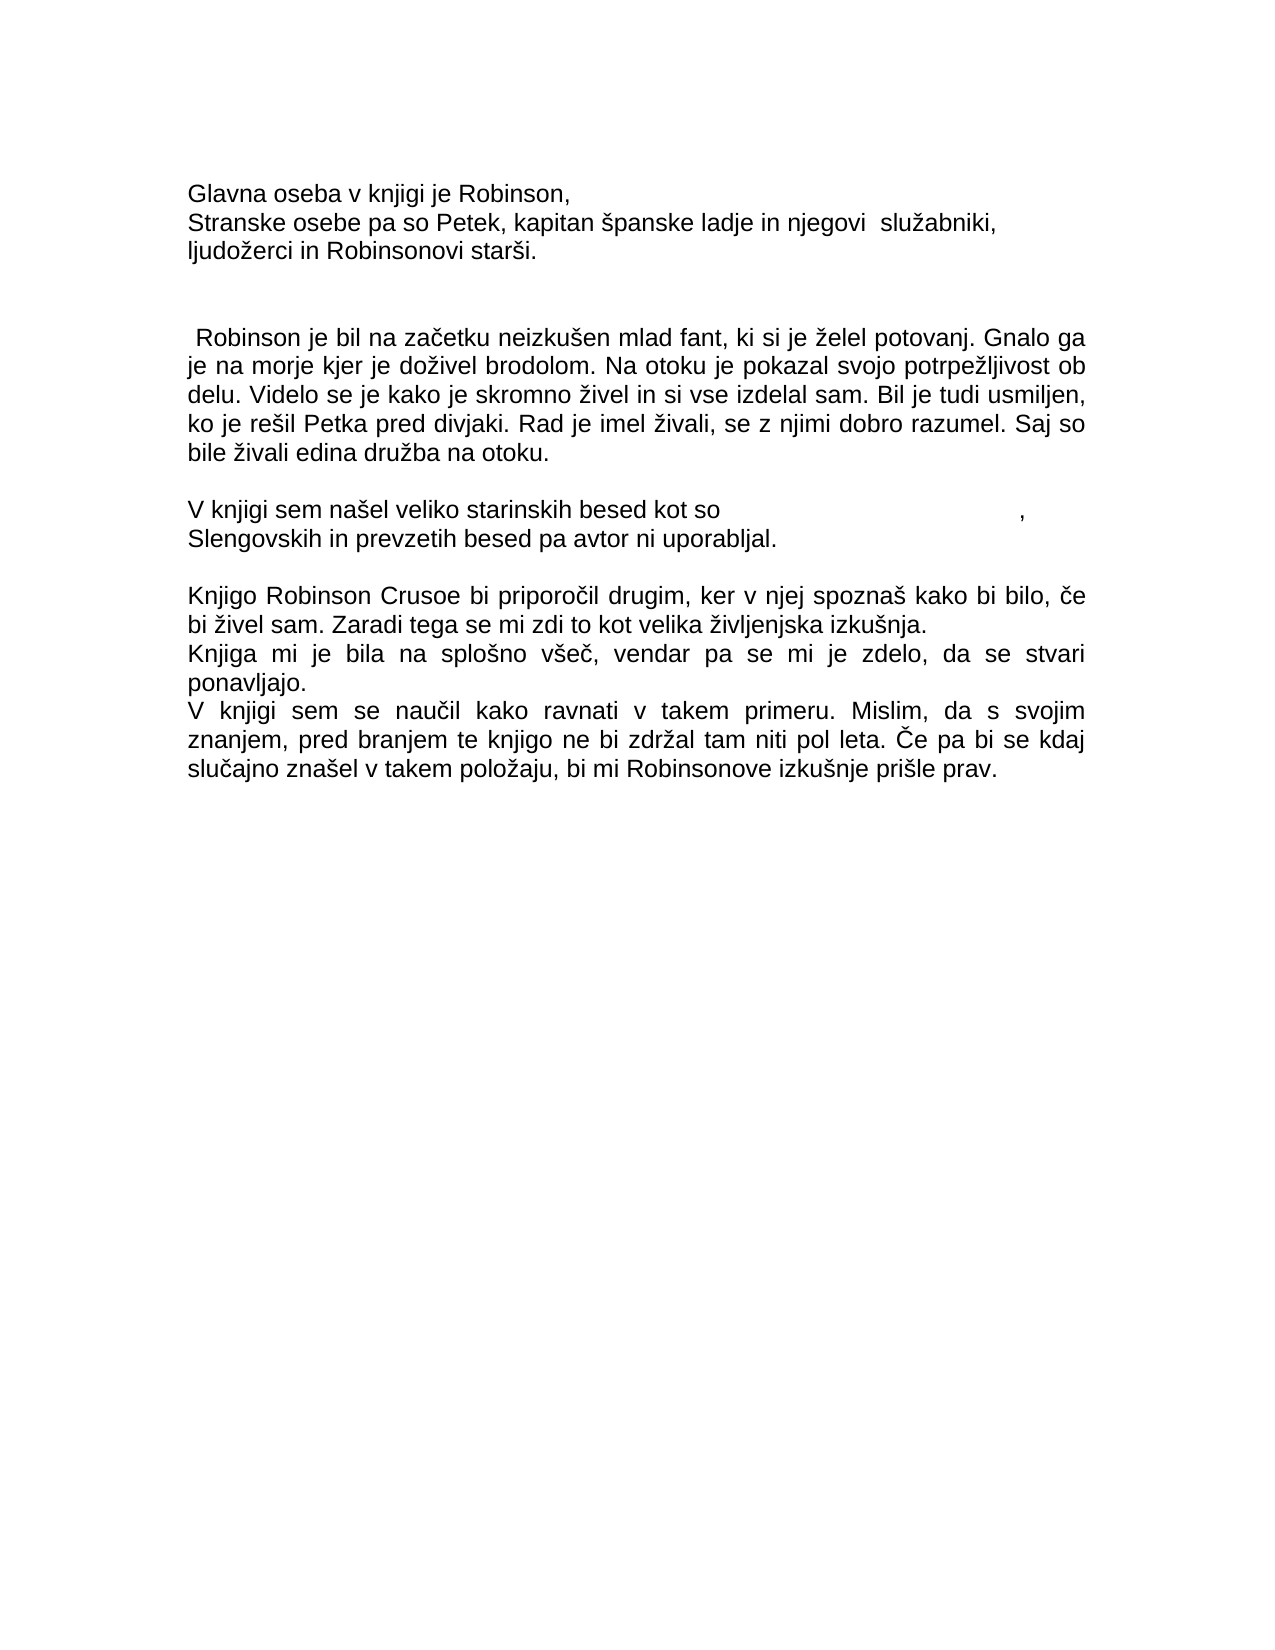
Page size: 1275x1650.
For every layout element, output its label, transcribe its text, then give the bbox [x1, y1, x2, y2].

text Glavna oseba v knjigi je Robinson, [187, 179, 1087, 207]
text Slengovskih in prevzetih besed pa avtor ni uporabljal. [187, 524, 1087, 552]
text Stranske osebe pa so Petek, kapitan španske ladje in njegovi služabniki, [187, 207, 1087, 236]
text ljudožerci in Robinsonovi starši. [187, 236, 1087, 265]
text Knjigo Robinson Crusoe bi priporočil drugim, ker v njej spoznaš kako bi bilo, če bi živel sam. Zaradi tega se mi zdi to kot velika življenjska izkušnja. [187, 581, 1087, 639]
text V knjigi sem našel veliko starinskih besed kot so , [187, 495, 1087, 524]
text V knjigi sem se naučil kako ravnati v takem primeru. Mislim, da s svojim znanjem, pred branjem te knjigo ne bi zdržal tam niti pol leta. Če pa bi se kdaj slučajno znašel v takem položaju, bi mi Robinsonove izkušnje prišle prav. [187, 696, 1087, 782]
text Robinson je bil na začetku neizkušen mlad fant, ki si je želel potovanj. Gnalo ga je na morje kjer je doživel brodolom. Na otoku je pokazal svojo potrpežljivost ob delu. Videlo se je kako je skromno živel in si vse izdelal sam. Bil je tudi usmiljen, ko je rešil Petka pred divjaki. Rad je imel živali, se z njimi dobro razumel. Saj so bile živali edina družba na otoku. [187, 322, 1087, 466]
text Knjiga mi je bila na splošno všeč, vendar pa se mi je zdelo, da se stvari ponavljajo. [187, 639, 1087, 696]
